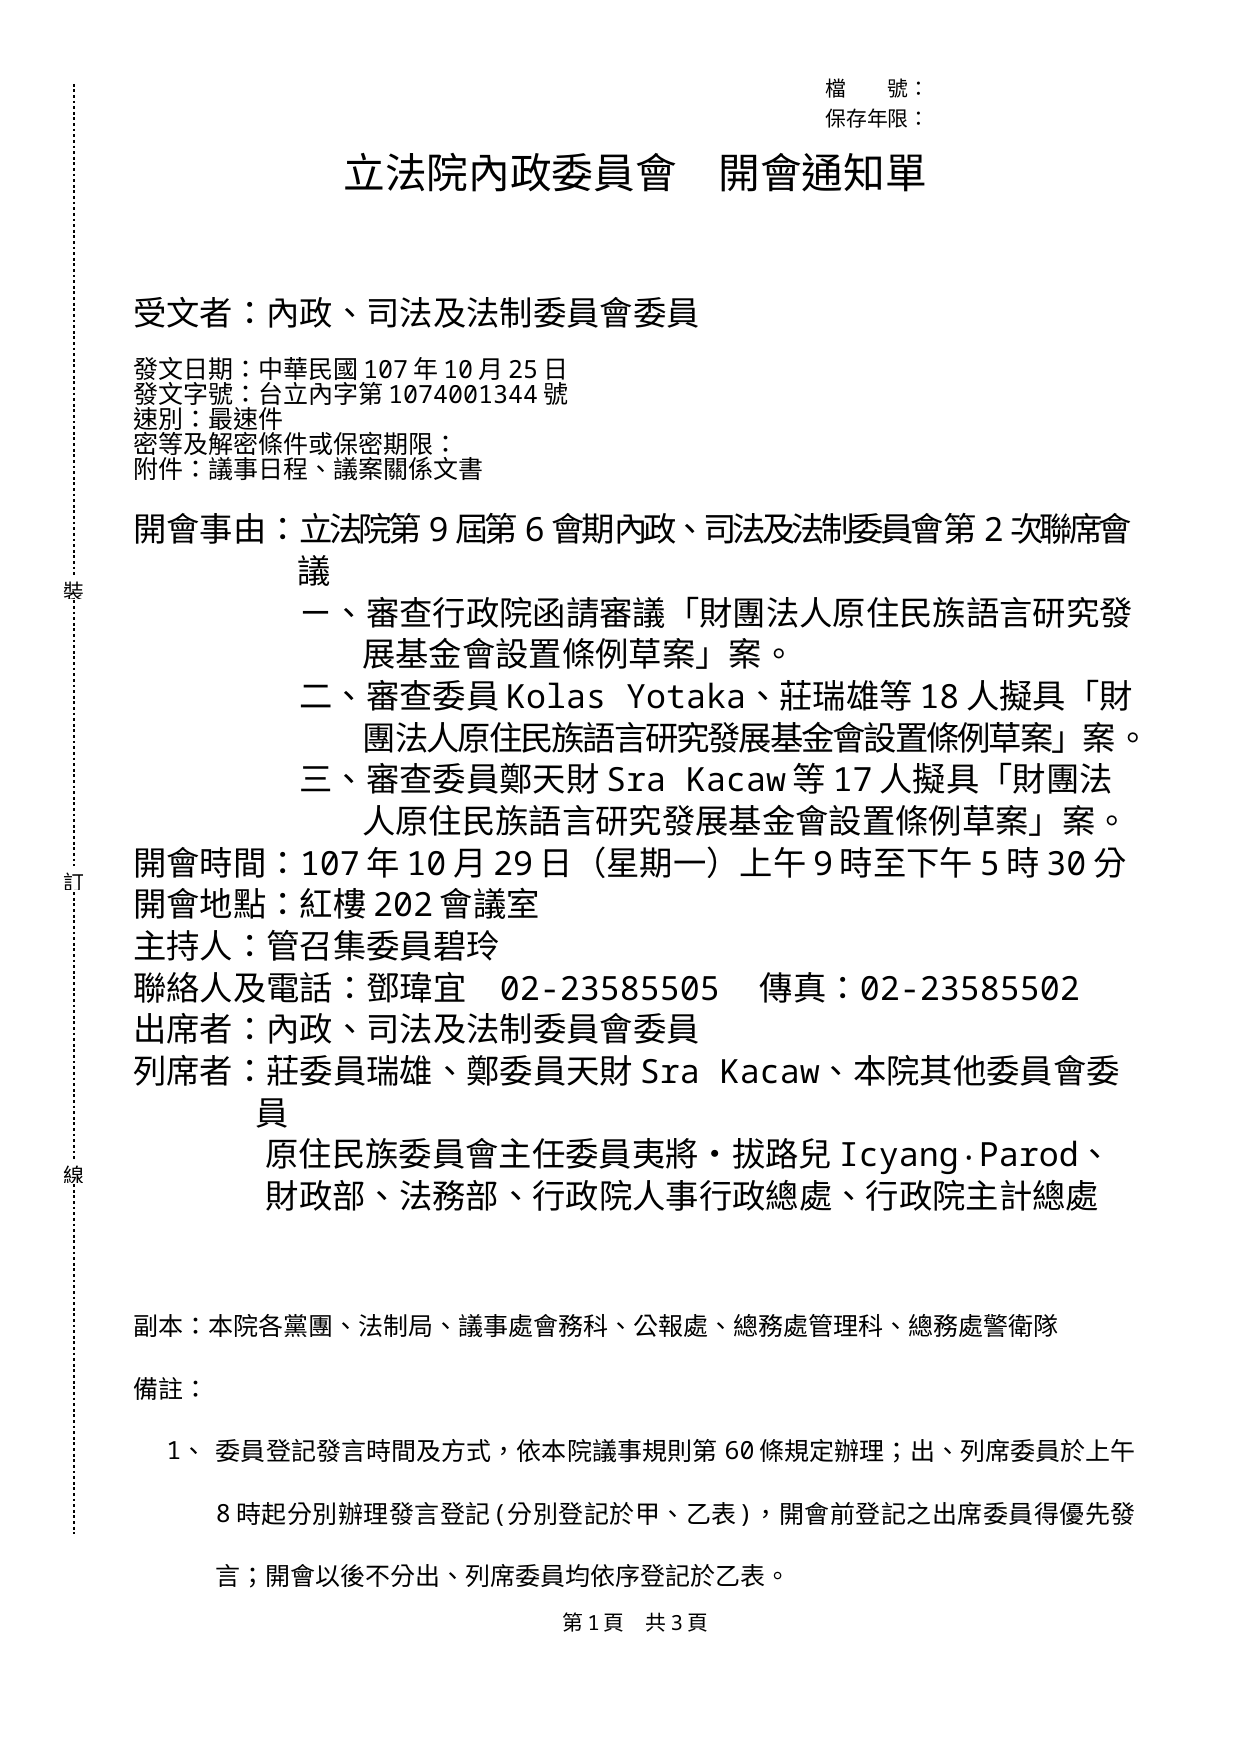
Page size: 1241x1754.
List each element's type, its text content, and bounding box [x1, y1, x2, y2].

text 三、審查委員鄭天財Sra Kacaw等17人擬具「財團法人原住民族語言研究發展基金會設置條例草案」案。 [299, 758, 1137, 842]
title [810, 64, 1085, 151]
title 立法院內政委員會 開會通知單 [133, 158, 1137, 233]
text 列席者：莊委員瑞雄、鄭委員天財Sra Kacaw、本院其他委員會委員 [133, 1050, 1137, 1133]
text 聯絡人及電話：鄧瑋宜 02-23585505 傳真：02-23585502 [133, 967, 1137, 1008]
text 主持人：管召集委員碧玲 [133, 925, 1137, 967]
text 開會地點：紅樓202會議室 [133, 883, 1137, 925]
text 發文日期：中華民國107年10月25日 [133, 358, 1137, 383]
text 速別：最速件 [133, 408, 1137, 433]
text 原住民族委員會主任委員夷將‧拔路兒Icyang‧Parod、財政部、法務部、行政院人事行政總處、行政院主計總處 [265, 1133, 1137, 1217]
text 備註： [133, 1346, 1137, 1408]
text 檔 號： [825, 72, 1070, 102]
text 開會時間：107年10月29日（星期一）上午9時至下午5時30分 [133, 842, 1137, 883]
text ㄧ、審查行政院函請審議「財團法人原住民族語言研究發展基金會設置條例草案」案。 [299, 592, 1137, 675]
text 密等及解密條件或保密期限： [133, 433, 1137, 458]
text 受文者：內政、司法及法制委員會委員 [133, 296, 1137, 333]
text 副本：本院各黨團、法制局、議事處會務科、公報處、總務處管理科、總務處警衛隊 [133, 1283, 1137, 1346]
list 委員登記發言時間及方式，依本院議事規則第60條規定辦理；出、列席委員於上午8時起分別辦理發言登記(分別登記於甲、乙表)，開會前登記之出席委員得優先發言；開會以後不分出、列席委員均依序登記於乙表。 [166, 1408, 1137, 1596]
text 二、審查委員Kolas Yotaka、莊瑞雄等18人擬具「財團法人原住民族語言研究發展基金會設置條例草案」案。 [299, 675, 1137, 758]
text 附件：議事日程、議案關係文書 [133, 458, 1137, 483]
text 出席者：內政、司法及法制委員會委員 [133, 1008, 1137, 1050]
text 開會事由：立法院第9屆第6會期內政、司法及法制委員會第2次聯席會議 [133, 508, 1137, 592]
text 保存年限： [825, 102, 1070, 132]
text 發文字號：台立內字第1074001344號 [133, 383, 1137, 408]
